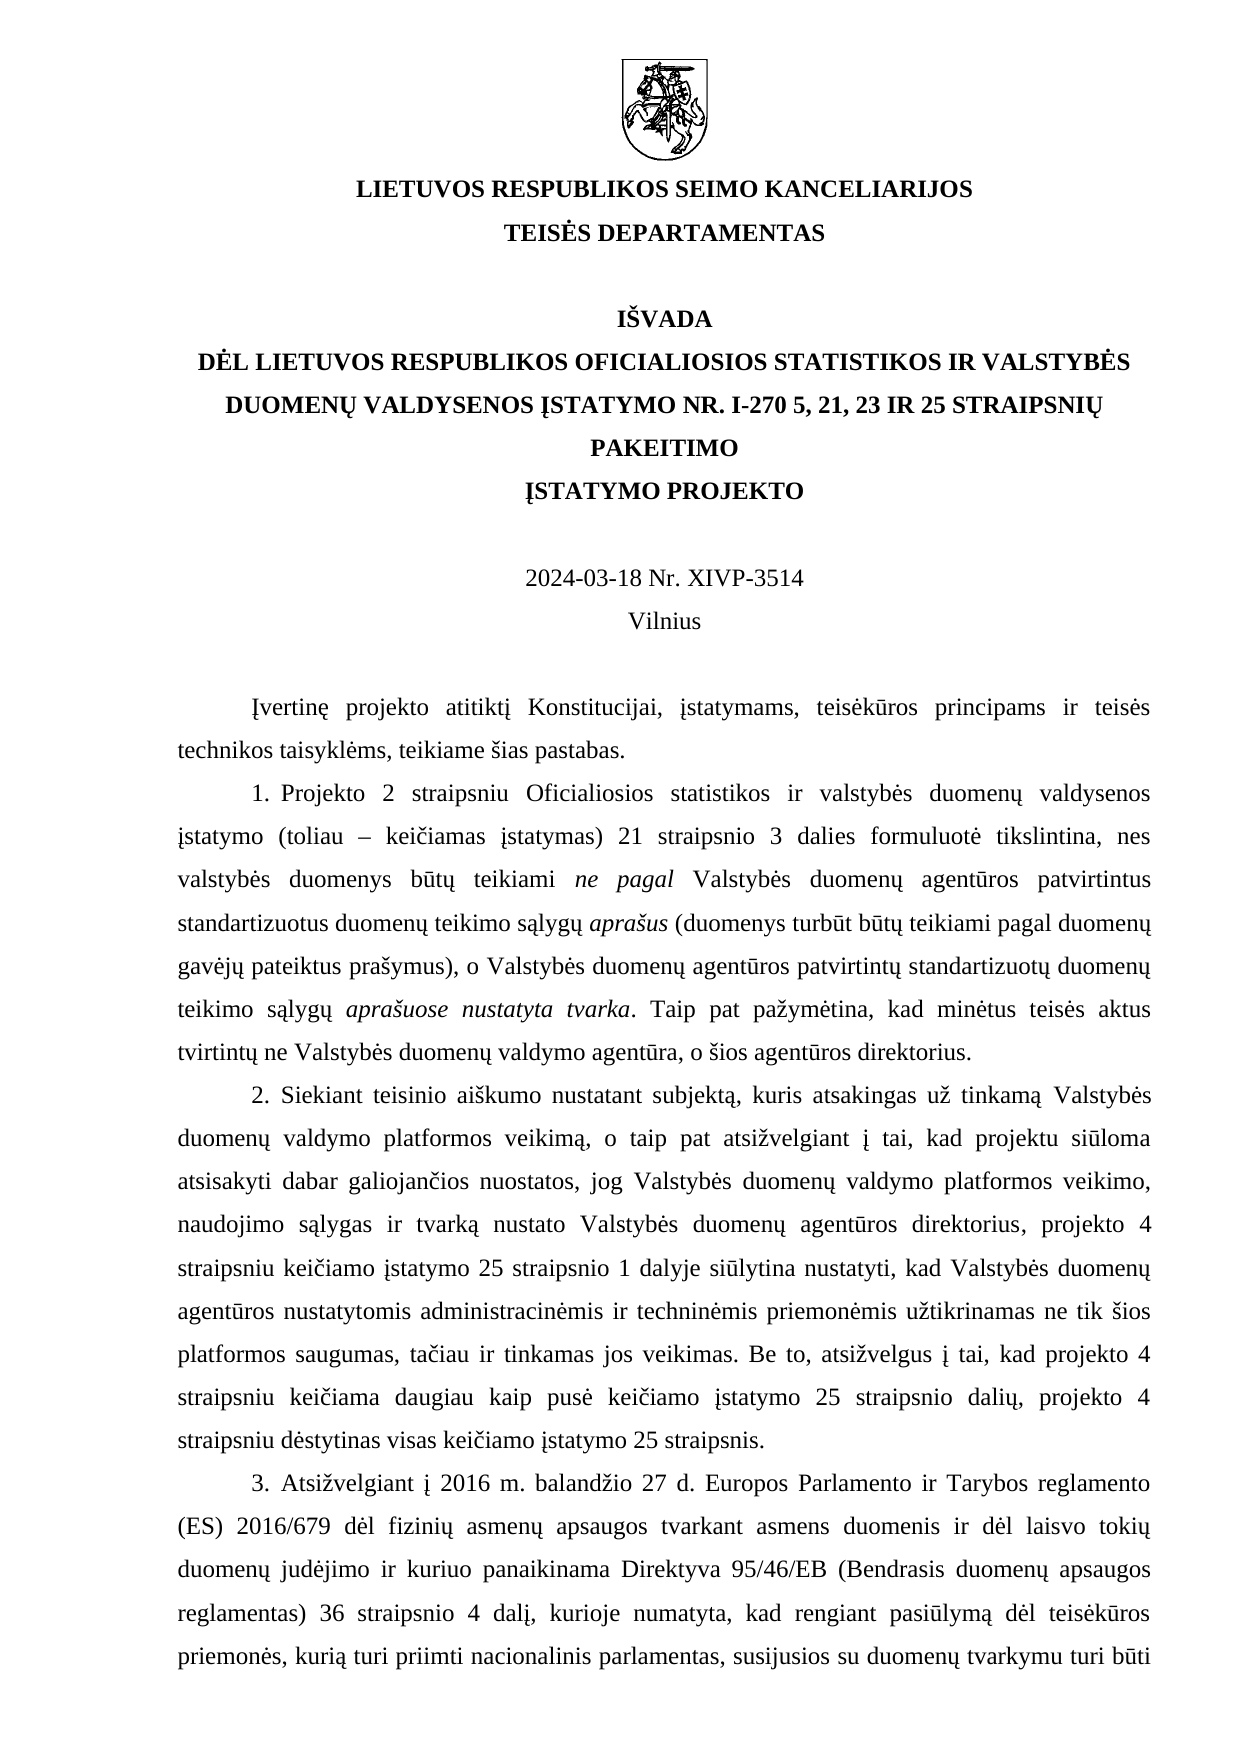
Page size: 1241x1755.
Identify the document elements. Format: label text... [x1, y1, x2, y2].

text LIETUVOS RESPUBLIKOS SEIMO KANCELIARIJOS [177, 174, 1152, 203]
text IŠVADA [177, 304, 1152, 333]
text 2024-03-18 Nr. XIVP-3514 [177, 563, 1152, 591]
text Įstatymo PROJEKTO [177, 476, 1152, 505]
list Atsižvelgiant į 2016 m. balandžio 27 d. Europos Parlamento ir Tarybos reglamento (ES) 2016/679 dėl fizinių asmenų apsaugos tvarkant asmens duomenis ir dėl laisvo tokių duomenų judėjimo ir kuriuo panaikinama Direktyva 95/46/EB (Bendrasis duomenų apsaugos reglamentas) 36 straipsnio 4 dalį, kurioje numatyta, kad rengiant pasiūlymą dėl teisėkūros priemonės, kurią turi priimti nacionalinis parlamentas, susijusios su duomenų tvarkymu turi būti [177, 1468, 1152, 1669]
text DĖL LIETUVOS RESPUBLIKOS OFICIALIOSIOS STATISTIKOS IR VALSTYBĖS DUOMENŲ VALDYSENOS ĮSTATYMO NR. I-270 5, 21, 23 IR 25 STRAIPSNIŲ PAKEITIMO [177, 347, 1152, 462]
text Vilnius [177, 606, 1152, 634]
subtitle TEISĖS DEPARTAMENTAS [177, 218, 1152, 246]
list Projekto 2 straipsniu Oficialiosios statistikos ir valstybės duomenų valdysenos įstatymo (toliau – keičiamas įstatymas) 21 straipsnio 3 dalies formuluotė tikslintina, nes valstybės duomenys būtų teikiami ne pagal Valstybės duomenų agentūros patvirtintus standartizuotus duomenų teikimo sąlygų aprašus (duomenys turbūt būtų teikiami pagal duomenų gavėjų pateiktus prašymus), o Valstybės duomenų agentūros patvirtintų standartizuotų duomenų teikimo sąlygų aprašuose nustatyta tvarka. Taip pat pažymėtina, kad minėtus teisės aktus tvirtintų ne Valstybės duomenų valdymo agentūra, o šios agentūros direktorius. [177, 778, 1152, 1066]
list Siekiant teisinio aiškumo nustatant subjektą, kuris atsakingas už tinkamą Valstybės duomenų valdymo platformos veikimą, o taip pat atsižvelgiant į tai, kad projektu siūloma atsisakyti dabar galiojančios nuostatos, jog Valstybės duomenų valdymo platformos veikimo, naudojimo sąlygas ir tvarką nustato Valstybės duomenų agentūros direktorius, projekto 4 straipsniu keičiamo įstatymo 25 straipsnio 1 dalyje siūlytina nustatyti, kad Valstybės duomenų agentūros nustatytomis administracinėmis ir techninėmis priemonėmis užtikrinamas ne tik šios platformos saugumas, tačiau ir tinkamas jos veikimas. Be to, atsižvelgus į tai, kad projekto 4 straipsniu keičiama daugiau kaip pusė keičiamo įstatymo 25 straipsnio dalių, projekto 4 straipsniu dėstytinas visas keičiamo įstatymo 25 straipsnis. [177, 1080, 1152, 1454]
text Įvertinę projekto atitiktį Konstitucijai, įstatymams, teisėkūros principams ir teisės technikos taisyklėms, teikiame šias pastabas. [177, 692, 1152, 764]
